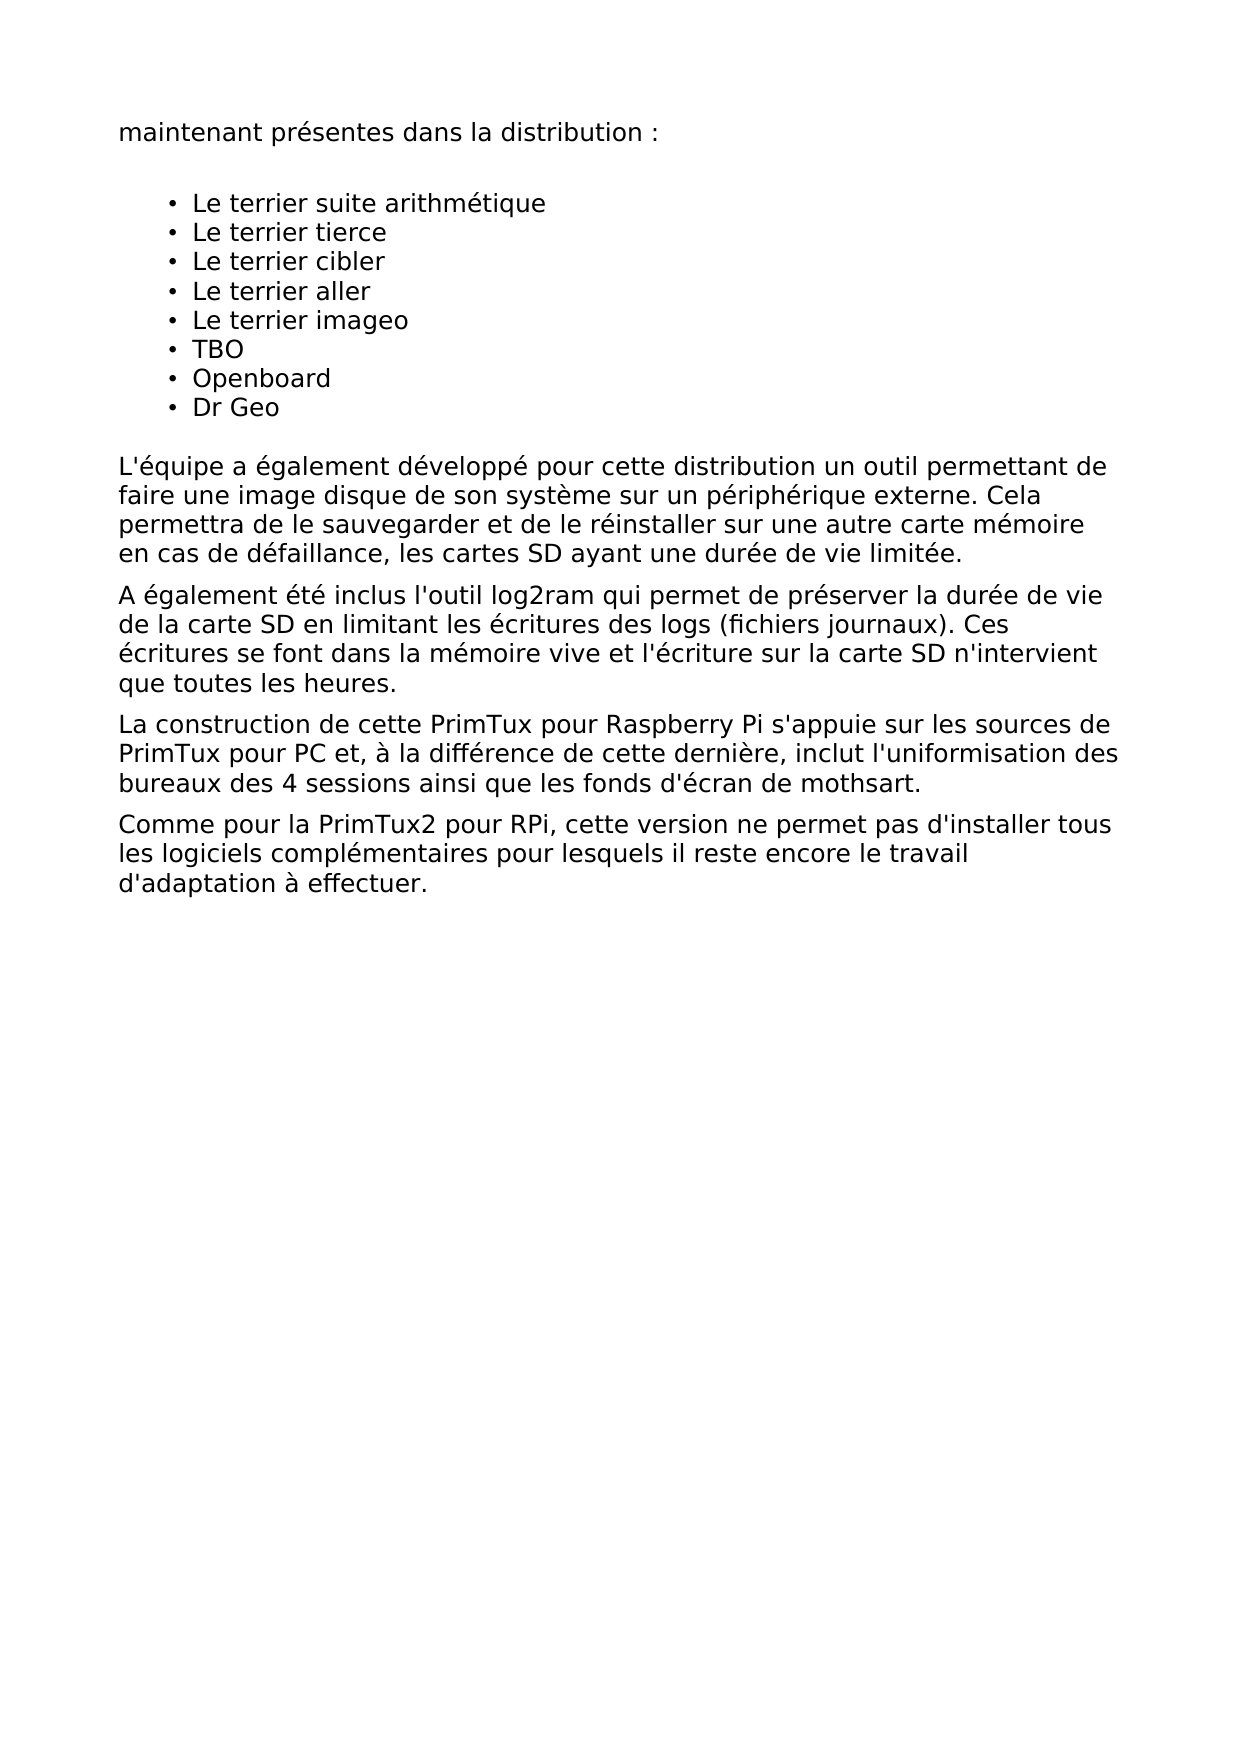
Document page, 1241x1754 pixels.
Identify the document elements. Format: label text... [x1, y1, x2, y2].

text maintenant présentes dans la distribution : [118, 118, 1122, 147]
list Dr Geo [177, 393, 1122, 423]
text La construction de cette PrimTux pour Raspberry Pi s'appuie sur les sources de PrimTux pour PC et, à la différence de cette dernière, inclut l'uniformisation des bureaux des 4 sessions ainsi que les fonds d'écran de mothsart. [118, 710, 1122, 798]
list Le terrier suite arithmétique [177, 189, 1122, 218]
list Openboard [177, 364, 1122, 393]
list Le terrier imageo [177, 306, 1122, 335]
list Le terrier cibler [177, 248, 1122, 277]
list TBO [177, 335, 1122, 364]
text Comme pour la PrimTux2 pour RPi, cette version ne permet pas d'installer tous les logiciels complémentaires pour lesquels il reste encore le travail d'adaptation à effectuer. [118, 810, 1122, 898]
list Le terrier tierce [177, 218, 1122, 248]
text L'équipe a également développé pour cette distribution un outil permettant de faire une image disque de son système sur un périphérique externe. Cela permettra de le sauvegarder et de le réinstaller sur une autre carte mémoire en cas de défaillance, les cartes SD ayant une durée de vie limitée. [118, 452, 1122, 569]
text A également été inclus l'outil log2ram qui permet de préserver la durée de vie de la carte SD en limitant les écritures des logs (fichiers journaux). Ces écritures se font dans la mémoire vive et l'écriture sur la carte SD n'intervient que toutes les heures. [118, 581, 1122, 698]
list Le terrier aller [177, 277, 1122, 306]
